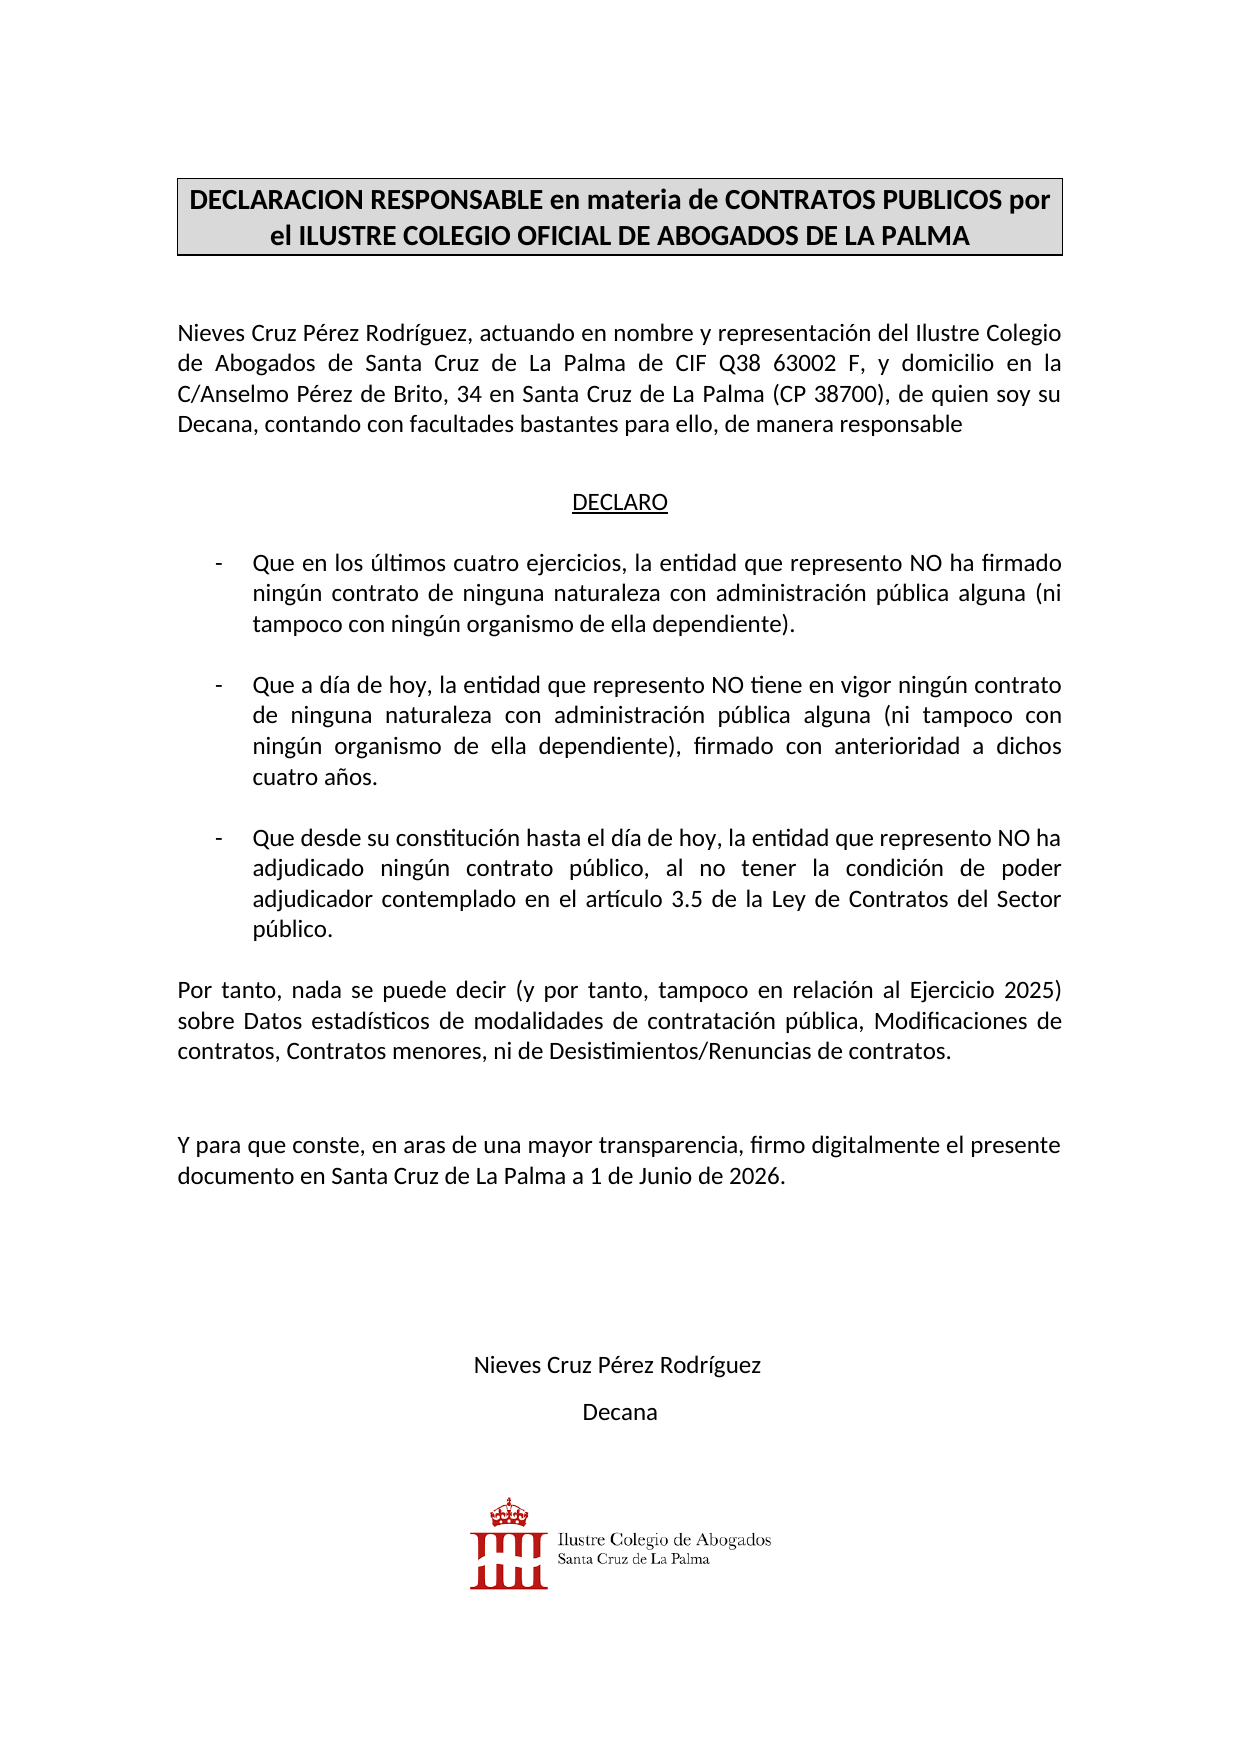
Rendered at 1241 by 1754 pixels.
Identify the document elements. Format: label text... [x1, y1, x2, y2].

text DECLARACION RESPONSABLE en materia de CONTRATOS PUBLICOS por el ILUSTRE COLEGIO OFICIAL DE ABOGADOS DE LA PALMA [178, 179, 1062, 254]
text Nieves Cruz Pérez Rodríguez [177, 1349, 1063, 1379]
list Que en los últimos cuatro ejercicios, la entidad que represento NO ha firmado ningún contrato de ninguna naturaleza con administración pública alguna (ni tampoco con ningún organismo de ella dependiente). [215, 547, 1063, 638]
text Nieves Cruz Pérez Rodríguez, actuando en nombre y representación del Ilustre Colegio de Abogados de Santa Cruz de La Palma de CIF Q38 63002 F, y domicilio en la C/Anselmo Pérez de Brito, 34 en Santa Cruz de La Palma (CP 38700), de quien soy su Decana, contando con facultades bastantes para ello, de manera responsable [177, 317, 1063, 439]
list Que desde su constitución hasta el día de hoy, la entidad que represento NO ha adjudicado ningún contrato público, al no tener la condición de poder adjudicador contemplado en el artículo 3.5 de la Ley de Contratos del Sector público. [215, 822, 1063, 944]
text Por tanto, nada se puede decir (y por tanto, tampoco en relación al Ejercicio 2025) sobre Datos estadísticos de modalidades de contratación pública, Modificaciones de contratos, Contratos menores, ni de Desistimientos/Renuncias de contratos. [177, 974, 1063, 1066]
text DECLARO [177, 486, 1063, 516]
text Y para que conste, en aras de una mayor transparencia, firmo digitalmente el presente documento en Santa Cruz de La Palma a 1 de Junio de 2026. [177, 1130, 1063, 1191]
list Que a día de hoy, la entidad que represento NO tiene en vigor ningún contrato de ninguna naturaleza con administración pública alguna (ni tampoco con ningún organismo de ella dependiente), firmado con anterioridad a dichos cuatro años. [215, 669, 1063, 791]
text Decana [177, 1396, 1063, 1427]
